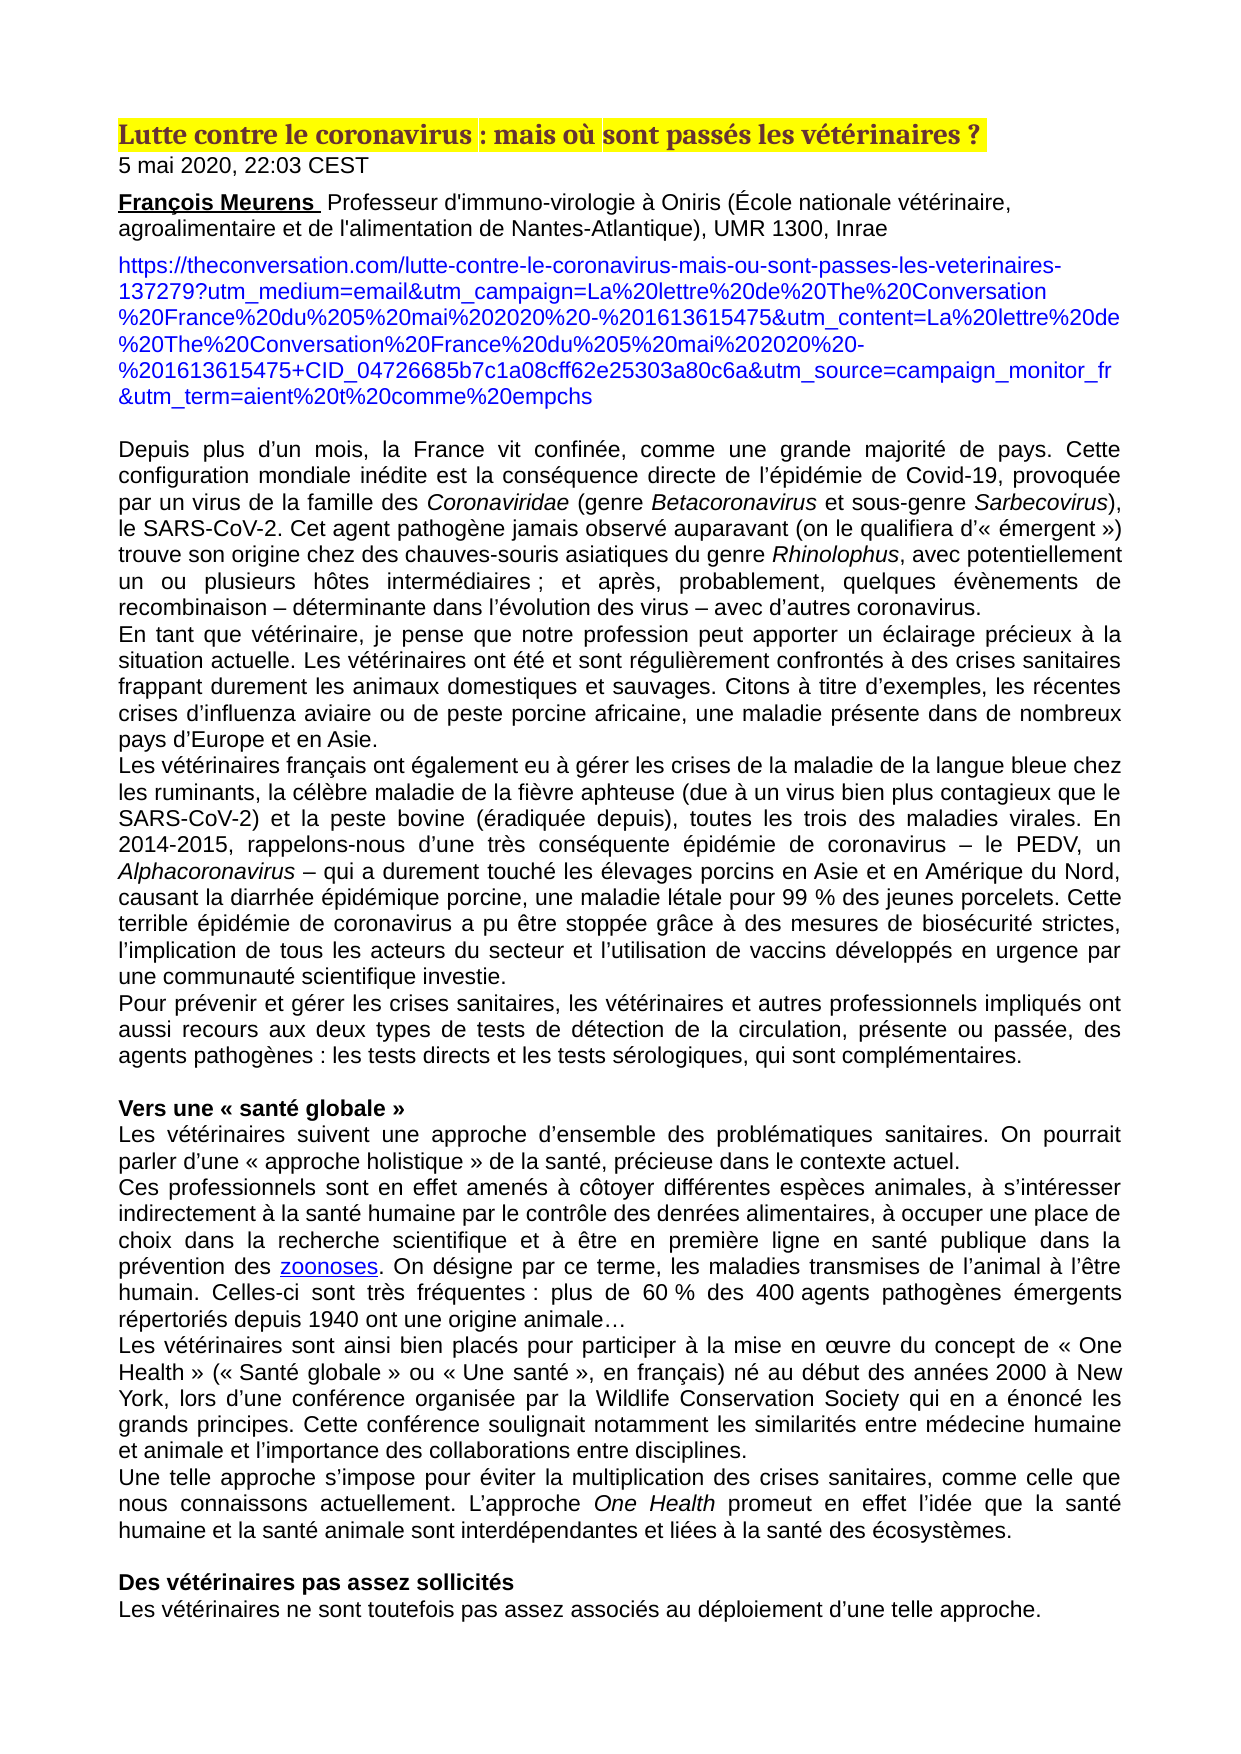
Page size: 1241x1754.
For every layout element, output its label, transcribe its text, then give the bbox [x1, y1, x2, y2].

text 5 mai 2020, 22:03 CEST [118, 152, 1122, 178]
text Ces professionnels sont en effet amenés à côtoyer différentes espèces animales, à s’intéresser indirectement à la santé humaine par le contrôle des denrées alimentaires, à occuper une place de choix dans la recherche scientifique et à être en première ligne en santé publique dans la prévention des zoonoses. On désigne par ce terme, les maladies transmises de l’animal à l’être humain. Celles-ci sont très fréquentes : plus de 60 % des 400 agents pathogènes émergents répertoriés depuis 1940 ont une origine animale… [118, 1174, 1122, 1332]
text Les vétérinaires français ont également eu à gérer les crises de la maladie de la langue bleue chez les ruminants, la célèbre maladie de la fièvre aphteuse (due à un virus bien plus contagieux que le SARS-CoV-2) et la peste bovine (éradiquée depuis), toutes les trois des maladies virales. En 2014-2015, rappelons-nous d’une très conséquente épidémie de coronavirus – le PEDV, un Alphacoronavirus – qui a durement touché les élevages porcins en Asie et en Amérique du Nord, causant la diarrhée épidémique porcine, une maladie létale pour 99 % des jeunes porcelets. Cette terrible épidémie de coronavirus a pu être stoppée grâce à des mesures de biosécurité strictes, l’implication de tous les acteurs du secteur et l’utilisation de vaccins développés en urgence par une communauté scientifique investie. [118, 752, 1122, 989]
text En tant que vétérinaire, je pense que notre profession peut apporter un éclairage précieux à la situation actuelle. Les vétérinaires ont été et sont régulièrement confrontés à des crises sanitaires frappant durement les animaux domestiques et sauvages. Citons à titre d’exemples, les récentes crises d’influenza aviaire ou de peste porcine africaine, une maladie présente dans de nombreux pays d’Europe et en Asie. [118, 621, 1122, 752]
text Les vétérinaires ne sont toutefois pas assez associés au déploiement d’une telle approche. [118, 1596, 1122, 1622]
text Les vétérinaires suivent une approche d’ensemble des problématiques sanitaires. On pourrait parler d’une « approche holistique » de la santé, précieuse dans le contexte actuel. [118, 1121, 1122, 1174]
text Pour prévenir et gérer les crises sanitaires, les vétérinaires et autres professionnels impliqués ont aussi recours aux deux types de tests de détection de la circulation, présente ou passée, des agents pathogènes : les tests directs et les tests sérologiques, qui sont complémentaires. [118, 989, 1122, 1068]
text François Meurens Professeur d'immuno-virologie à Oniris (École nationale vétérinaire, agroalimentaire et de l'alimentation de Nantes-Atlantique), UMR 1300, Inrae [118, 188, 1122, 241]
text Depuis plus d’un mois, la France vit confinée, comme une grande majorité de pays. Cette configuration mondiale inédite est la conséquence directe de l’épidémie de Covid-19, provoquée par un virus de la famille des Coronaviridae (genre Betacoronavirus et sous-genre Sarbecovirus), le SARS-CoV-2. Cet agent pathogène jamais observé auparavant (on le qualifiera d’« émergent ») trouve son origine chez des chauves-souris asiatiques du genre Rhinolophus, avec potentiellement un ou plusieurs hôtes intermédiaires ; et après, probablement, quelques évènements de recombinaison – déterminante dans l’évolution des virus – avec d’autres coronavirus. [118, 436, 1122, 621]
subtitle Des vétérinaires pas assez sollicités [118, 1569, 1122, 1596]
subtitle Lutte contre le coronavirus : mais où sont passés les vétérinaires ? [118, 118, 1122, 152]
text https://theconversation.com/lutte-contre-le-coronavirus-mais-ou-sont-passes-les-veterinaires-137279?utm_medium=email&utm_campaign=La%20lettre%20de%20The%20Conversation%20France%20du%205%20mai%202020%20-%201613615475&utm_content=La%20lettre%20de%20The%20Conversation%20France%20du%205%20mai%202020%20-%201613615475+CID_04726685b7c1a08cff62e25303a80c6a&utm_source=campaign_monitor_fr&utm_term=aient%20t%20comme%20empchs [118, 252, 1122, 410]
subtitle Vers une « santé globale » [118, 1095, 1122, 1121]
text Une telle approche s’impose pour éviter la multiplication des crises sanitaires, comme celle que nous connaissons actuellement. L’approche One Health promeut en effet l’idée que la santé humaine et la santé animale sont interdépendantes et liées à la santé des écosystèmes. [118, 1464, 1122, 1543]
text Les vétérinaires sont ainsi bien placés pour participer à la mise en œuvre du concept de « One Health » (« Santé globale » ou « Une santé », en français) né au début des années 2000 à New York, lors d’une conférence organisée par la Wildlife Conservation Society qui en a énoncé les grands principes. Cette conférence soulignait notamment les similarités entre médecine humaine et animale et l’importance des collaborations entre disciplines. [118, 1332, 1122, 1464]
